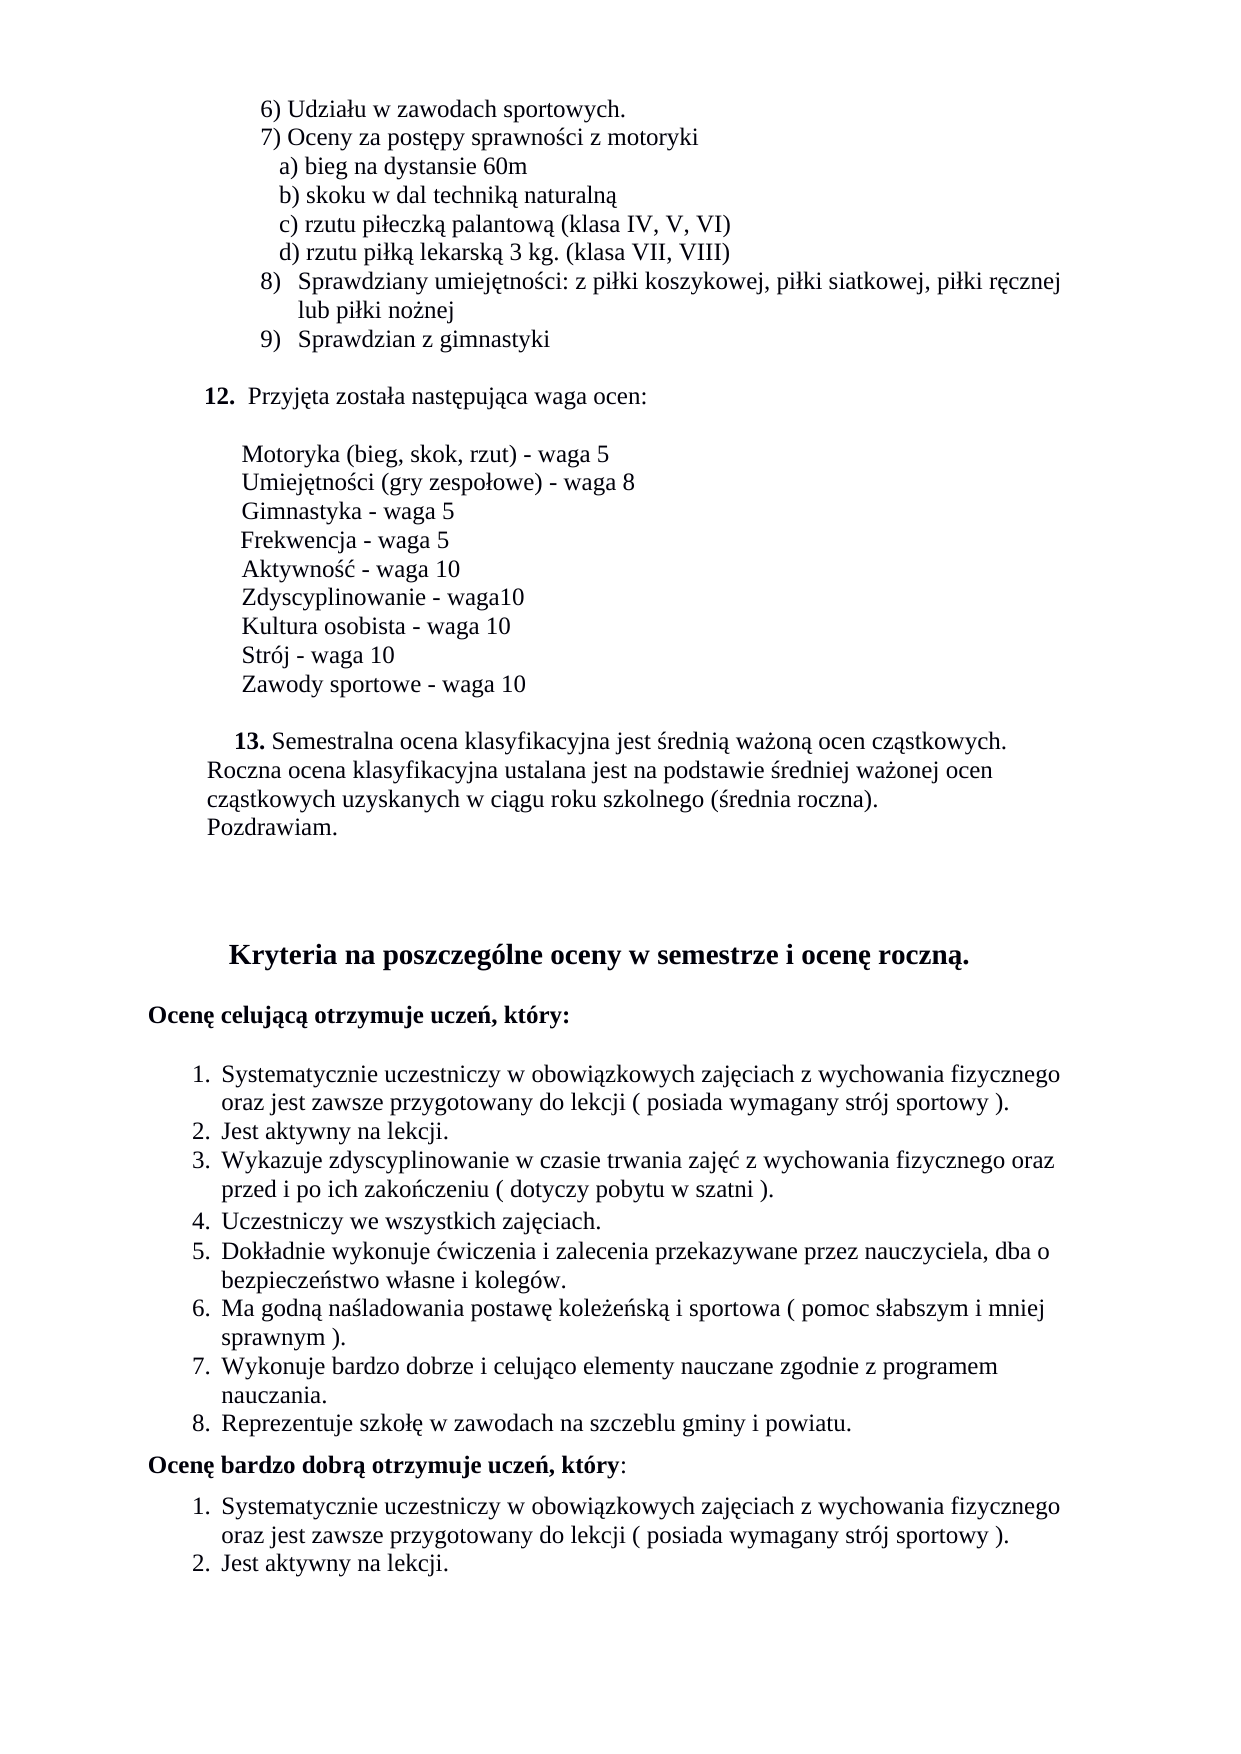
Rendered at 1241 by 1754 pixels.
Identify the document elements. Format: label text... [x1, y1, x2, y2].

list Systematycznie uczestniczy w obowiązkowych zajęciach z wychowania fizycznego oraz jest zawsze przygotowany do lekcji ( posiada wymagany strój sportowy ). [192, 1059, 1093, 1116]
text Zawody sportowe - waga 10 [148, 669, 1093, 697]
list Reprezentuje szkołę w zawodach na szczeblu gminy i powiatu. [192, 1408, 1093, 1437]
list Dokładnie wykonuje ćwiczenia i zalecenia przekazywane przez nauczyciela, dba o bezpieczeństwo własne i kolegów. [192, 1236, 1093, 1293]
list Jest aktywny na lekcji. [192, 1548, 1093, 1577]
text Kultura osobista - waga 10 [148, 611, 1093, 640]
list d) rzutu piłką lekarską 3 kg. (klasa VII, VIII) [148, 237, 1093, 266]
text 12. Przyjęta została następująca waga ocen: [148, 381, 1093, 410]
list Uczestniczy we wszystkich zajęciach. [192, 1202, 1093, 1236]
text Zdyscyplinowanie - waga10 [148, 582, 1093, 611]
list 6) Udziału w zawodach sportowych. [223, 94, 1093, 122]
text Aktywność - waga 10 [148, 554, 1093, 582]
text Motoryka (bieg, skok, rzut) - waga 5 [148, 439, 1093, 467]
list Wykazuje zdyscyplinowanie w czasie trwania zajęć z wychowania fizycznego oraz przed i po ich zakończeniu ( dotyczy pobytu w szatni ). [192, 1145, 1093, 1202]
list Sprawdziany umiejętności: z piłki koszykowej, piłki siatkowej, piłki ręcznej lub piłki nożnej [260, 266, 1093, 324]
list Sprawdzian z gimnastyki [260, 324, 1093, 352]
text 13. Semestralna ocena klasyfikacyjna jest średnią ważoną ocen cząstkowych. [148, 726, 1093, 755]
text Ocenę bardzo dobrą otrzymuje uczeń, który: [148, 1450, 1093, 1478]
text Pozdrawiam. [207, 812, 1093, 841]
text Roczna ocena klasyfikacyjna ustalana jest na podstawie średniej ważonej ocen cząstkowych uzyskanych w ciągu roku szkolnego (średnia roczna). [207, 755, 1093, 812]
text Kryteria na poszczególne oceny w semestrze i ocenę roczną. [148, 937, 1051, 971]
text b) skoku w dal techniką naturalną [148, 180, 1093, 209]
list c) rzutu piłeczką palantową (klasa IV, V, VI) [148, 209, 1093, 237]
text Umiejętności (gry zespołowe) - waga 8 [148, 467, 1093, 496]
list Systematycznie uczestniczy w obowiązkowych zajęciach z wychowania fizycznego oraz jest zawsze przygotowany do lekcji ( posiada wymagany strój sportowy ). [192, 1491, 1093, 1548]
list Jest aktywny na lekcji. [192, 1116, 1093, 1145]
text Gimnastyka - waga 5 [148, 496, 1093, 525]
list Ma godną naśladowania postawę koleżeńską i sportowa ( pomoc słabszym i mniej sprawnym ). [192, 1293, 1093, 1351]
text 7) Oceny za postępy sprawności z motoryki [148, 122, 1093, 151]
text Ocenę celującą otrzymuje uczeń, który: [148, 1001, 1093, 1029]
text Frekwencja - waga 5 [148, 525, 1093, 554]
text Strój - waga 10 [148, 640, 1093, 669]
list Wykonuje bardzo dobrze i celująco elementy nauczane zgodnie z programem nauczania. [192, 1351, 1093, 1408]
text a) bieg na dystansie 60m [148, 151, 1093, 180]
